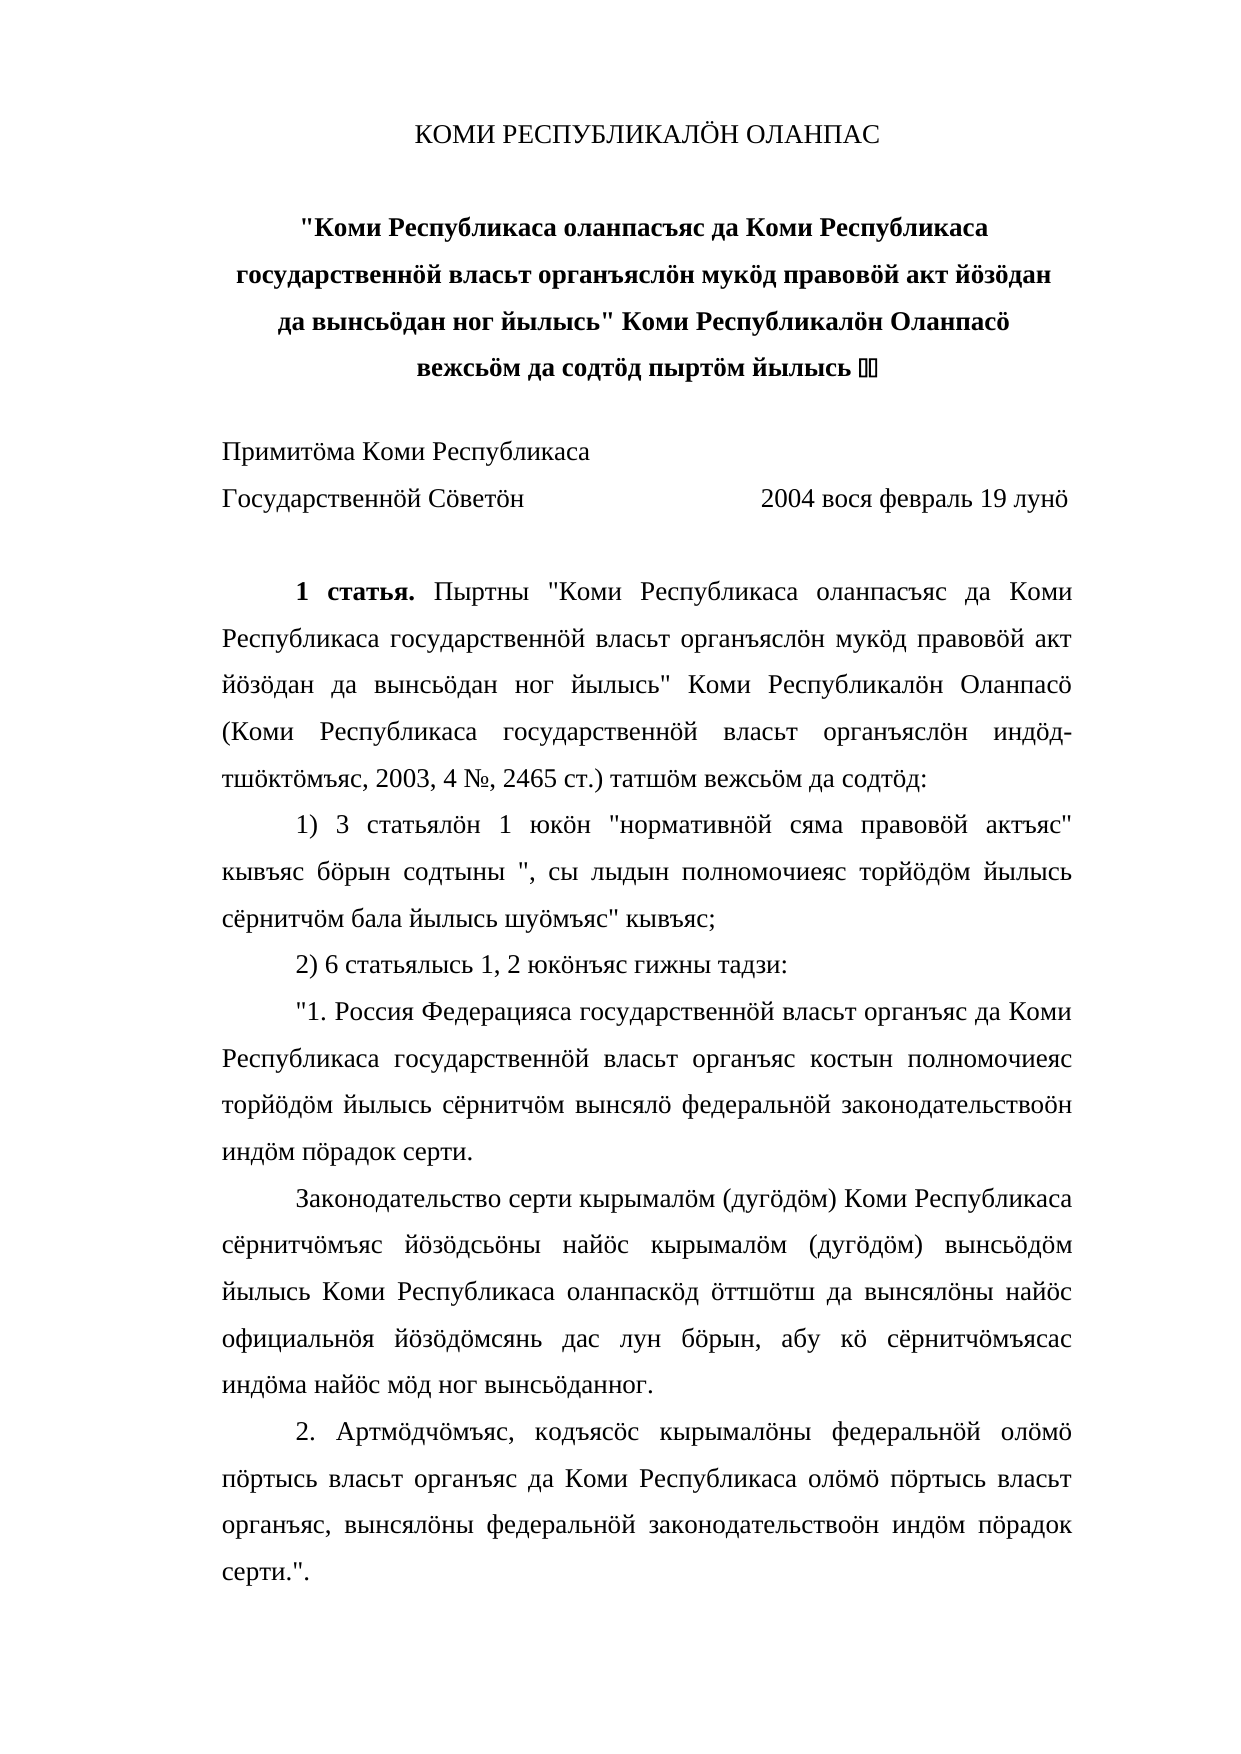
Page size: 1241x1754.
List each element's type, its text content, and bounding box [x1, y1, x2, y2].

text "Коми Республикаса оланпасъяс да Коми Республикаса [222, 211, 1073, 243]
text вежсьöм да содтöд пыртöм йылысь  [222, 351, 1073, 383]
text да вынсьöдан ног йылысь" Коми Республикалöн Оланпасö [222, 305, 1073, 336]
text "1. Россия Федерацияса государственнöй власьт органъяс да Коми Республикаса государственнöй власьт органъяс костын полномочиеяс торйöдöм йылысь сёрнитчöм вынсялö федеральнöй законодательствоöн индöм пöрадок серти. [222, 995, 1073, 1166]
text Примитöма Коми Республикаса [222, 435, 1073, 466]
text 1) 3 статьялöн 1 юкöн "нормативнöй сяма правовöй актъяс" кывъяс бöрын содтыны ", сы лыдын полномочиеяс торйöдöм йылысь сёрнитчöм бала йылысь шуöмъяс" кывъяс; [222, 809, 1073, 933]
text Законодательство серти кырымалöм (дугöдöм) Коми Республикаса сёрнитчöмъяс йöзöдсьöны найöс кырымалöм (дугöдöм) вынсьöдöм йылысь Коми Республикаса оланпаскöд öттшöтш да вынсялöны найöс официальнöя йöзöдöмсянь дас лун бöрын, абу кö сёрнитчöмъясас индöма найöс мöд ног вынсьöданног. [222, 1182, 1073, 1400]
text 2) 6 статьялысь 1, 2 юкöнъяс гижны тадзи: [222, 949, 1073, 980]
text 2. Артмöдчöмъяс, кодъясöс кырымалöны федеральнöй олöмö пöртысь власьт органъяс да Коми Республикаса олöмö пöртысь власьт органъяс, вынсялöны федеральнöй законодательствоöн индöм пöрадок серти.". [222, 1415, 1073, 1586]
text 1 статья. Пыртны "Коми Республикаса оланпасъяс да Коми Республикаса государственнöй власьт органъяслöн мукöд правовöй акт йöзöдан да вынсьöдан ног йылысь" Коми Республикалöн Оланпасö (Коми Республикаса государственнöй власьт органъяслöн индöд-тшöктöмъяс, 2003, 4 №, 2465 ст.) татшöм вежсьöм да содтöд: [222, 575, 1073, 793]
text КОМИ РЕСПУБЛИКАЛÖН ОЛАНПАС [222, 118, 1073, 149]
text Государственнöй Сöветöн 2004 вося февраль 19 лунö [222, 482, 1073, 513]
text государственнöй власьт органъяслöн мукöд правовöй акт йöзöдан [222, 258, 1073, 289]
